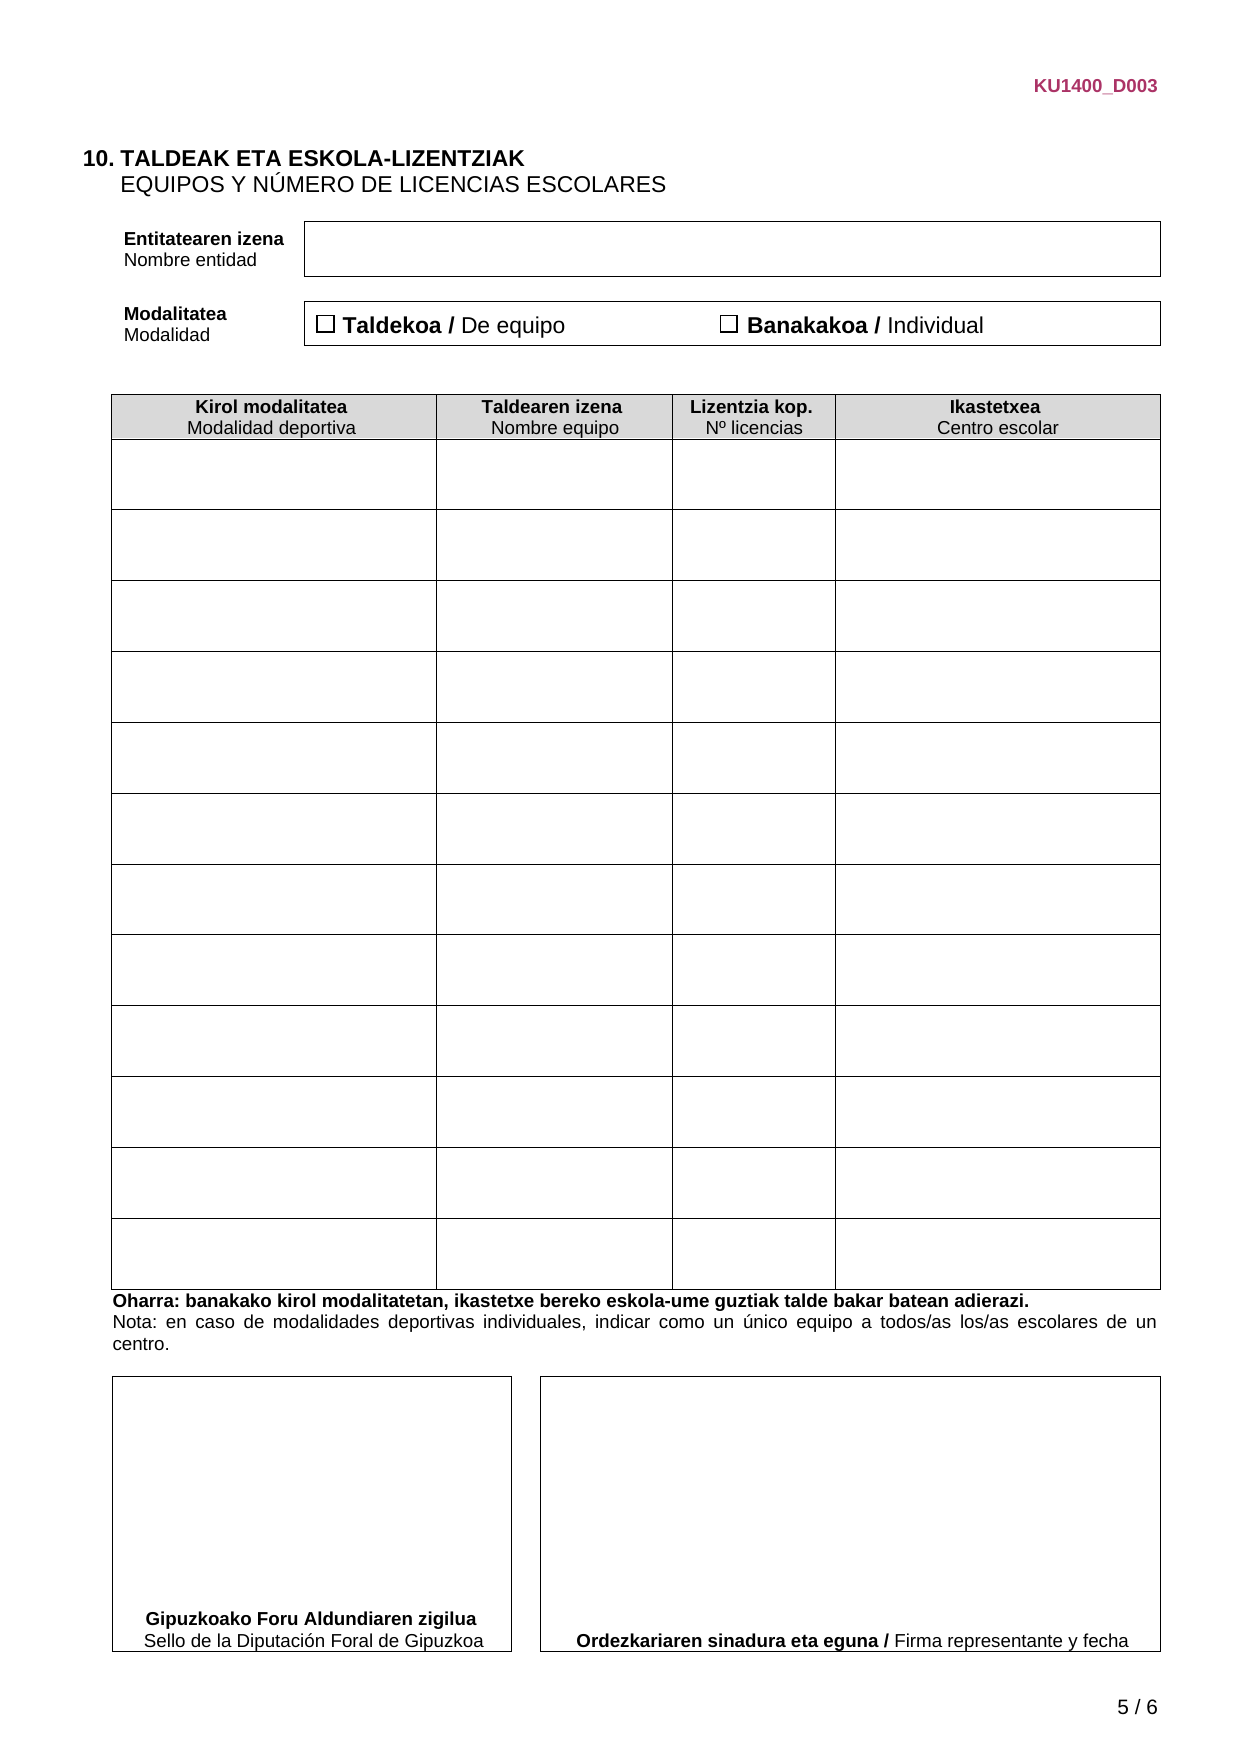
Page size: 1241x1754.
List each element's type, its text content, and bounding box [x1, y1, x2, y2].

table_cell [673, 510, 835, 580]
table_cell [836, 723, 1160, 793]
table_cell [673, 1219, 835, 1288]
table_cell [437, 1148, 672, 1218]
table_cell [437, 723, 672, 793]
table_cell [437, 865, 672, 934]
table_cell [673, 1148, 835, 1218]
table_header Taldearen izena Nombre equipo [437, 395, 672, 438]
table_cell [673, 865, 835, 934]
text Oharra: banakako kirol modalitatetan, ikastetxe bereko eskola-ume guztiak talde bakar batean adierazi. [112, 1290, 1157, 1311]
table_header Kirol modalitatea Modalidad deportiva [112, 395, 436, 438]
table_cell [112, 1006, 436, 1076]
table_cell [112, 723, 436, 793]
table_cell [112, 652, 436, 722]
table_cell [437, 581, 672, 651]
table_cell [836, 652, 1160, 722]
table_cell [673, 652, 835, 722]
table_cell [836, 1006, 1160, 1076]
list TALDEAK ETA ESKOLA-LIZENTZIAK [83, 144, 1157, 171]
table_cell [673, 794, 835, 863]
table_cell [836, 794, 1160, 863]
table_cell [112, 865, 436, 934]
table_cell [673, 723, 835, 793]
table_cell [836, 581, 1160, 651]
table_cell [673, 1006, 835, 1076]
table_cell [673, 935, 835, 1005]
table_cell [112, 935, 436, 1005]
table_cell [836, 1077, 1160, 1147]
table_cell [437, 935, 672, 1005]
table_header Lizentzia kop. Nº licencias [673, 395, 835, 438]
table_header [305, 222, 1160, 276]
text Nota: en caso de modalidades deportivas individuales, indicar como un único equipo a todos/as los/as escolares de un centro. [112, 1311, 1157, 1354]
table_cell [437, 440, 672, 509]
table_cell [112, 1148, 436, 1218]
table_cell [112, 1219, 436, 1288]
table_header [512, 1376, 540, 1651]
table_cell [112, 510, 436, 580]
table_cell [112, 440, 436, 509]
table_cell [437, 1077, 672, 1147]
table_header Gipuzkoako Foru Aldundiaren zigilua Sello de la Diputación Foral de Gipuzkoa [113, 1377, 511, 1651]
table_cell [437, 1006, 672, 1076]
table_cell [836, 935, 1160, 1005]
table_cell [437, 794, 672, 863]
table_cell [112, 581, 436, 651]
table_header Ikastetxea Centro escolar [836, 395, 1160, 438]
table_cell [836, 865, 1160, 934]
table_cell [673, 1077, 835, 1147]
table_cell [112, 794, 436, 863]
table_header Taldekoa / De equipo Banakakoa / Individual [305, 302, 1160, 345]
table_cell [836, 1219, 1160, 1288]
text EQUIPOS Y NÚMERO DE LICENCIAS ESCOLARES [120, 171, 1157, 197]
table_header Entitatearen izena Nombre entidad [112, 221, 304, 276]
table_cell [673, 440, 835, 509]
table_cell [437, 1219, 672, 1288]
table_cell [836, 510, 1160, 580]
table_header Modalitatea Modalidad [112, 301, 304, 345]
table_cell [836, 440, 1160, 509]
table_cell [437, 510, 672, 580]
table_header Ordezkariaren sinadura eta eguna / Firma representante y fecha [541, 1377, 1160, 1651]
table_cell [836, 1148, 1160, 1218]
table_cell [112, 1077, 436, 1147]
table_cell [673, 581, 835, 651]
table_cell [437, 652, 672, 722]
